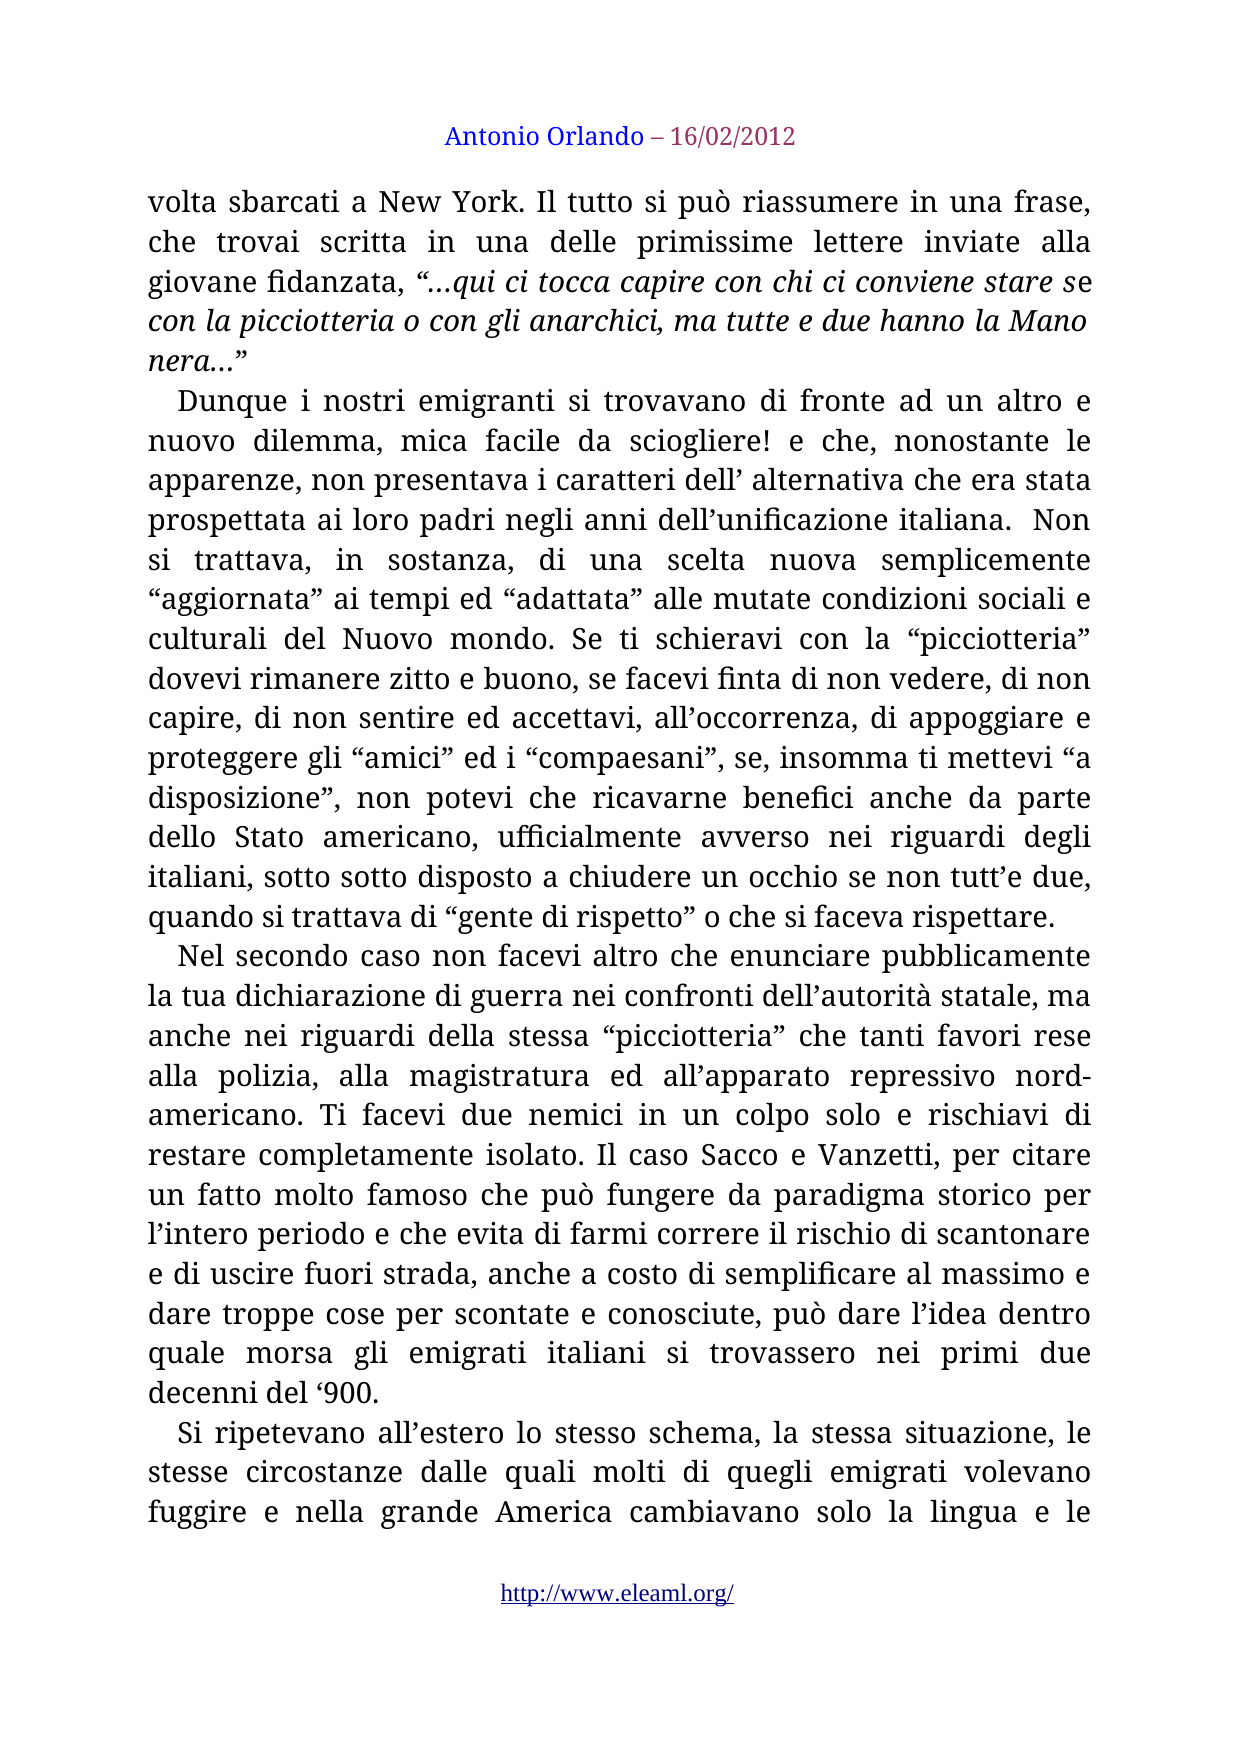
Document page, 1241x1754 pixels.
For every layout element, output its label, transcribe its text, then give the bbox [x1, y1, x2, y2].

text volta sbarcati a New York. Il tutto si può riassumere in una frase, che trovai scritta in una delle primissime lettere inviate alla giovane fidanzata, “…qui ci tocca capire con chi ci conviene stare se con la picciotteria o con gli anarchici, ma tutte e due hanno la Mano nera…” [148, 182, 1093, 380]
text Nel secondo caso non facevi altro che enunciare pubblicamente la tua dichiarazione di guerra nei confronti dell’autorità statale, ma anche nei riguardi della stessa “picciotteria” che tanti favori rese alla polizia, alla magistratura ed all’apparato repressivo nord-americano. Ti facevi due nemici in un colpo solo e rischiavi di restare completamente isolato. Il caso Sacco e Vanzetti, per citare un fatto molto famoso che può fungere da paradigma storico per l’intero periodo e che evita di farmi correre il rischio di scantonare e di uscire fuori strada, anche a costo di semplificare al massimo e dare troppe cose per scontate e conosciute, può dare l’idea dentro quale morsa gli emigrati italiani si trovassero nei primi due decenni del ‘900. [148, 936, 1093, 1412]
text Dunque i nostri emigranti si trovavano di fronte ad un altro e nuovo dilemma, mica facile da sciogliere! e che, nonostante le apparenze, non presentava i caratteri dell’ alternativa che era stata prospettata ai loro padri negli anni dell’unificazione italiana. Non si trattava, in sostanza, di una scelta nuova semplicemente “aggiornata” ai tempi ed “adattata” alle mutate condizioni sociali e culturali del Nuovo mondo. Se ti schieravi con la “picciotteria” dovevi rimanere zitto e buono, se facevi finta di non vedere, di non capire, di non sentire ed accettavi, all’occorrenza, di appoggiare e proteggere gli “amici” ed i “compaesani”, se, insomma ti mettevi “a disposizione”, non potevi che ricavarne benefici anche da parte dello Stato americano, ufficialmente avverso nei riguardi degli italiani, sotto sotto disposto a chiudere un occhio se non tutt’e due, quando si trattava di “gente di rispetto” o che si faceva rispettare. [148, 380, 1093, 936]
text Si ripetevano all’estero lo stesso schema, la stessa situazione, le stesse circostanze dalle quali molti di quegli emigrati volevano fuggire e nella grande America cambiavano solo la lingua e le [148, 1412, 1093, 1531]
